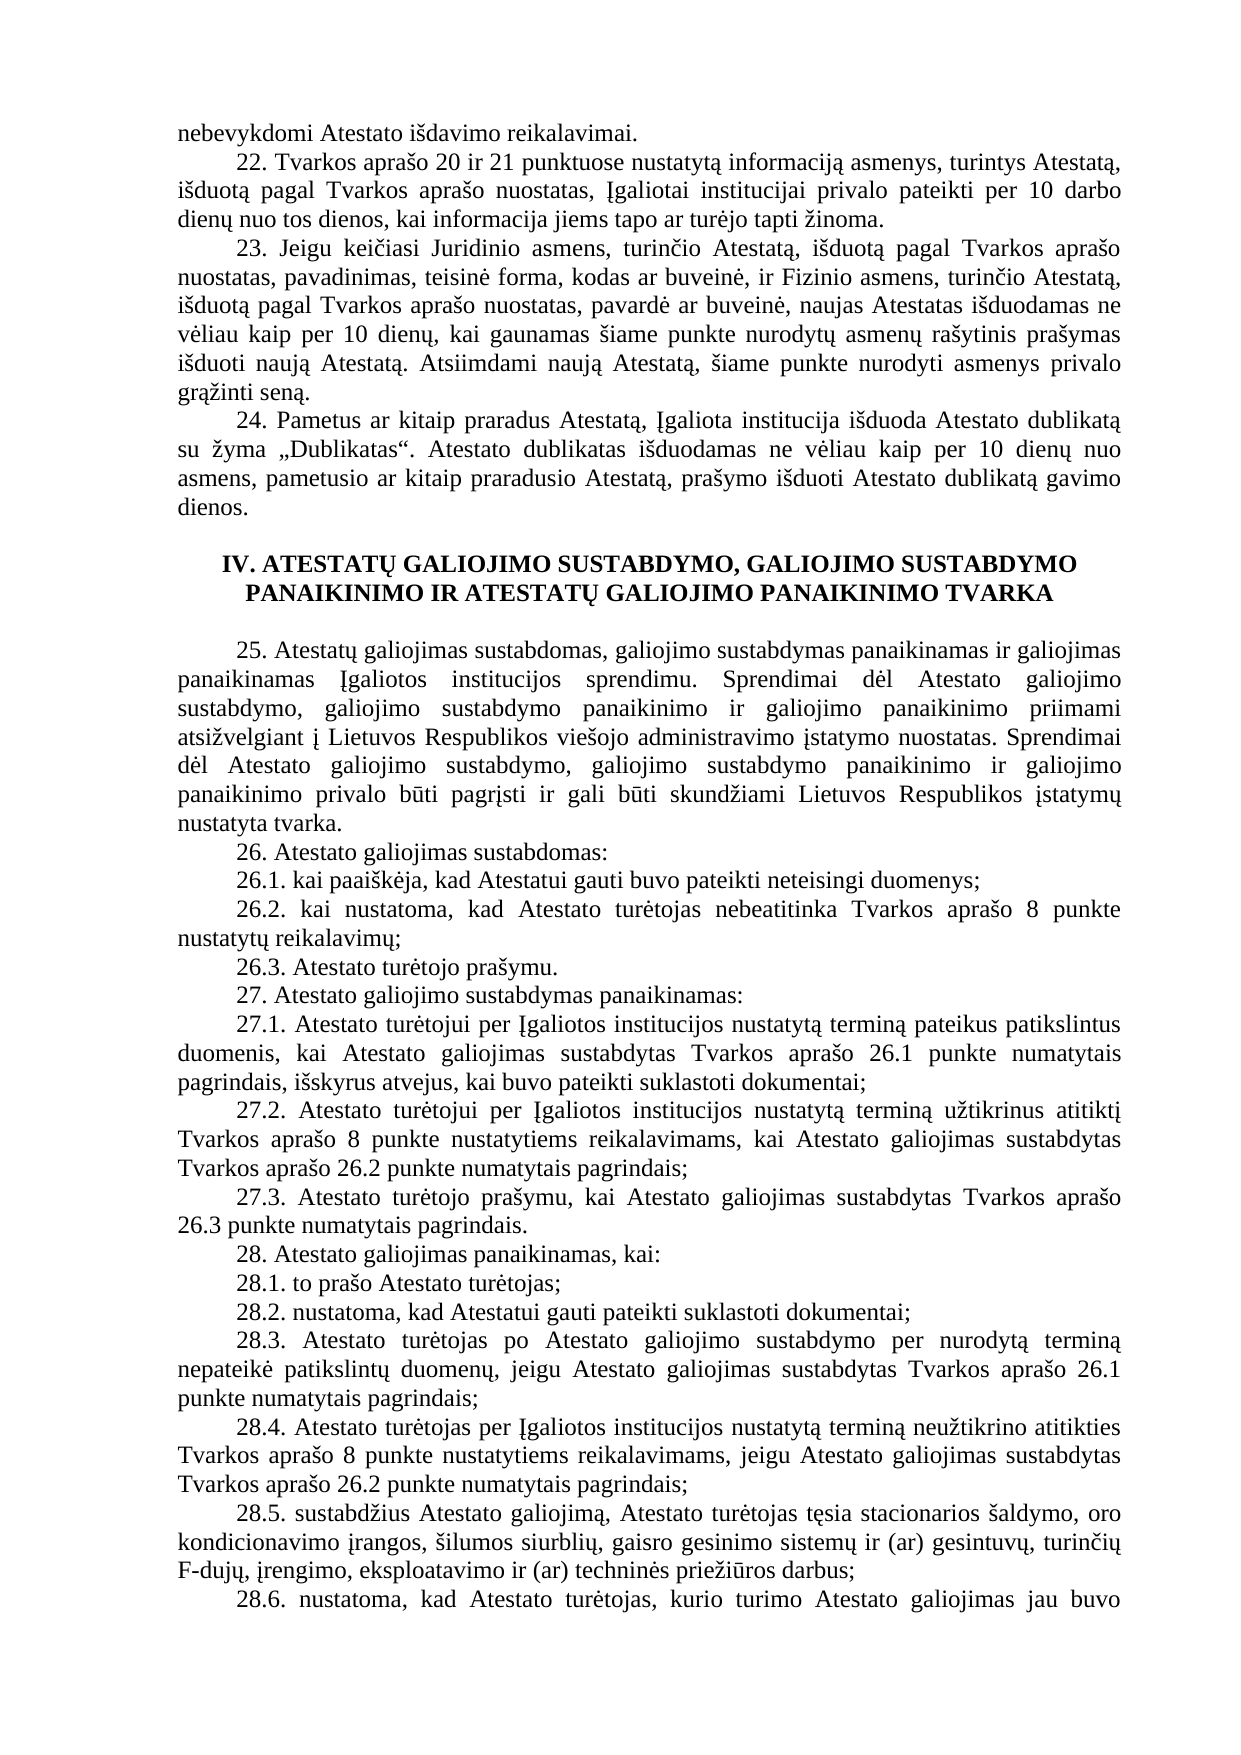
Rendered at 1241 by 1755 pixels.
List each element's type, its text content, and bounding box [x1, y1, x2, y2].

text 22. Tvarkos aprašo 20 ir 21 punktuose nustatytą informaciją asmenys, turintys Atestatą, išduotą pagal Tvarkos aprašo nuostatas, Įgaliotai institucijai privalo pateikti per 10 darbo dienų nuo tos dienos, kai informacija jiems tapo ar turėjo tapti žinoma. [177, 147, 1122, 233]
text 28.1. to prašo Atestato turėtojas; [177, 1268, 1122, 1297]
text 28.4. Atestato turėtojas per Įgaliotos institucijos nustatytą terminą neužtikrino atitikties Tvarkos aprašo 8 punkte nustatytiems reikalavimams, jeigu Atestato galiojimas sustabdytas Tvarkos aprašo 26.2 punkte numatytais pagrindais; [177, 1412, 1122, 1498]
text 28. Atestato galiojimas panaikinamas, kai: [177, 1239, 1122, 1268]
text 28.3. Atestato turėtojas po Atestato galiojimo sustabdymo per nurodytą terminą nepateikė patikslintų duomenų, jeigu Atestato galiojimas sustabdytas Tvarkos aprašo 26.1 punkte numatytais pagrindais; [177, 1326, 1122, 1412]
text 23. Jeigu keičiasi Juridinio asmens, turinčio Atestatą, išduotą pagal Tvarkos aprašo nuostatas, pavadinimas, teisinė forma, kodas ar buveinė, ir Fizinio asmens, turinčio Atestatą, išduotą pagal Tvarkos aprašo nuostatas, pavardė ar buveinė, naujas Atestatas išduodamas ne vėliau kaip per 10 dienų, kai gaunamas šiame punkte nurodytų asmenų rašytinis prašymas išduoti naują Atestatą. Atsiimdami naują Atestatą, šiame punkte nurodyti asmenys privalo grąžinti seną. [177, 233, 1122, 406]
text 28.5. sustabdžius Atestato galiojimą, Atestato turėtojas tęsia stacionarios šaldymo, oro kondicionavimo įrangos, šilumos siurblių, gaisro gesinimo sistemų ir (ar) gesintuvų, turinčių F-dujų, įrengimo, eksploatavimo ir (ar) techninės priežiūros darbus; [177, 1498, 1122, 1584]
text 26.1. kai paaiškėja, kad Atestatui gauti buvo pateikti neteisingi duomenys; [177, 866, 1122, 894]
text 28.6. nustatoma, kad Atestato turėtojas, kurio turimo Atestato galiojimas jau buvo [177, 1584, 1122, 1613]
text 28.2. nustatoma, kad Atestatui gauti pateikti suklastoti dokumentai; [177, 1297, 1122, 1326]
text 25. Atestatų galiojimas sustabdomas, galiojimo sustabdymas panaikinamas ir galiojimas panaikinamas Įgaliotos institucijos sprendimu. Sprendimai dėl Atestato galiojimo sustabdymo, galiojimo sustabdymo panaikinimo ir galiojimo panaikinimo priimami atsižvelgiant į Lietuvos Respublikos viešojo administravimo įstatymo nuostatas. Sprendimai dėl Atestato galiojimo sustabdymo, galiojimo sustabdymo panaikinimo ir galiojimo panaikinimo privalo būti pagrįsti ir gali būti skundžiami Lietuvos Respublikos įstatymų nustatyta tvarka. [177, 636, 1122, 837]
text 26. Atestato galiojimas sustabdomas: [177, 837, 1122, 866]
text IV. ATESTATŲ galiojimo sustabdymo, galiojimo sustabdymo panaikinimo IR atestatų GALIOJIMO panaikinimo TVARKA [177, 549, 1122, 607]
text 24. Pametus ar kitaip praradus Atestatą, Įgaliota institucija išduoda Atestato dublikatą su žyma „Dublikatas“. Atestato dublikatas išduodamas ne vėliau kaip per 10 dienų nuo asmens, pametusio ar kitaip praradusio Atestatą, prašymo išduoti Atestato dublikatą gavimo dienos. [177, 406, 1122, 521]
text 27.2. Atestato turėtojui per Įgaliotos institucijos nustatytą terminą užtikrinus atitiktį Tvarkos aprašo 8 punkte nustatytiems reikalavimams, kai Atestato galiojimas sustabdytas Tvarkos aprašo 26.2 punkte numatytais pagrindais; [177, 1096, 1122, 1182]
text 27.3. Atestato turėtojo prašymu, kai Atestato galiojimas sustabdytas Tvarkos aprašo 26.3 punkte numatytais pagrindais. [177, 1182, 1122, 1239]
text 26.3. Atestato turėtojo prašymu. [177, 952, 1122, 981]
text 27.1. Atestato turėtojui per Įgaliotos institucijos nustatytą terminą pateikus patikslintus duomenis, kai Atestato galiojimas sustabdytas Tvarkos aprašo 26.1 punkte numatytais pagrindais, išskyrus atvejus, kai buvo pateikti suklastoti dokumentai; [177, 1009, 1122, 1096]
text 26.2. kai nustatoma, kad Atestato turėtojas nebeatitinka Tvarkos aprašo 8 punkte nustatytų reikalavimų; [177, 894, 1122, 952]
text nebevykdomi Atestato išdavimo reikalavimai. [177, 118, 1122, 147]
text 27. Atestato galiojimo sustabdymas panaikinamas: [177, 981, 1122, 1009]
